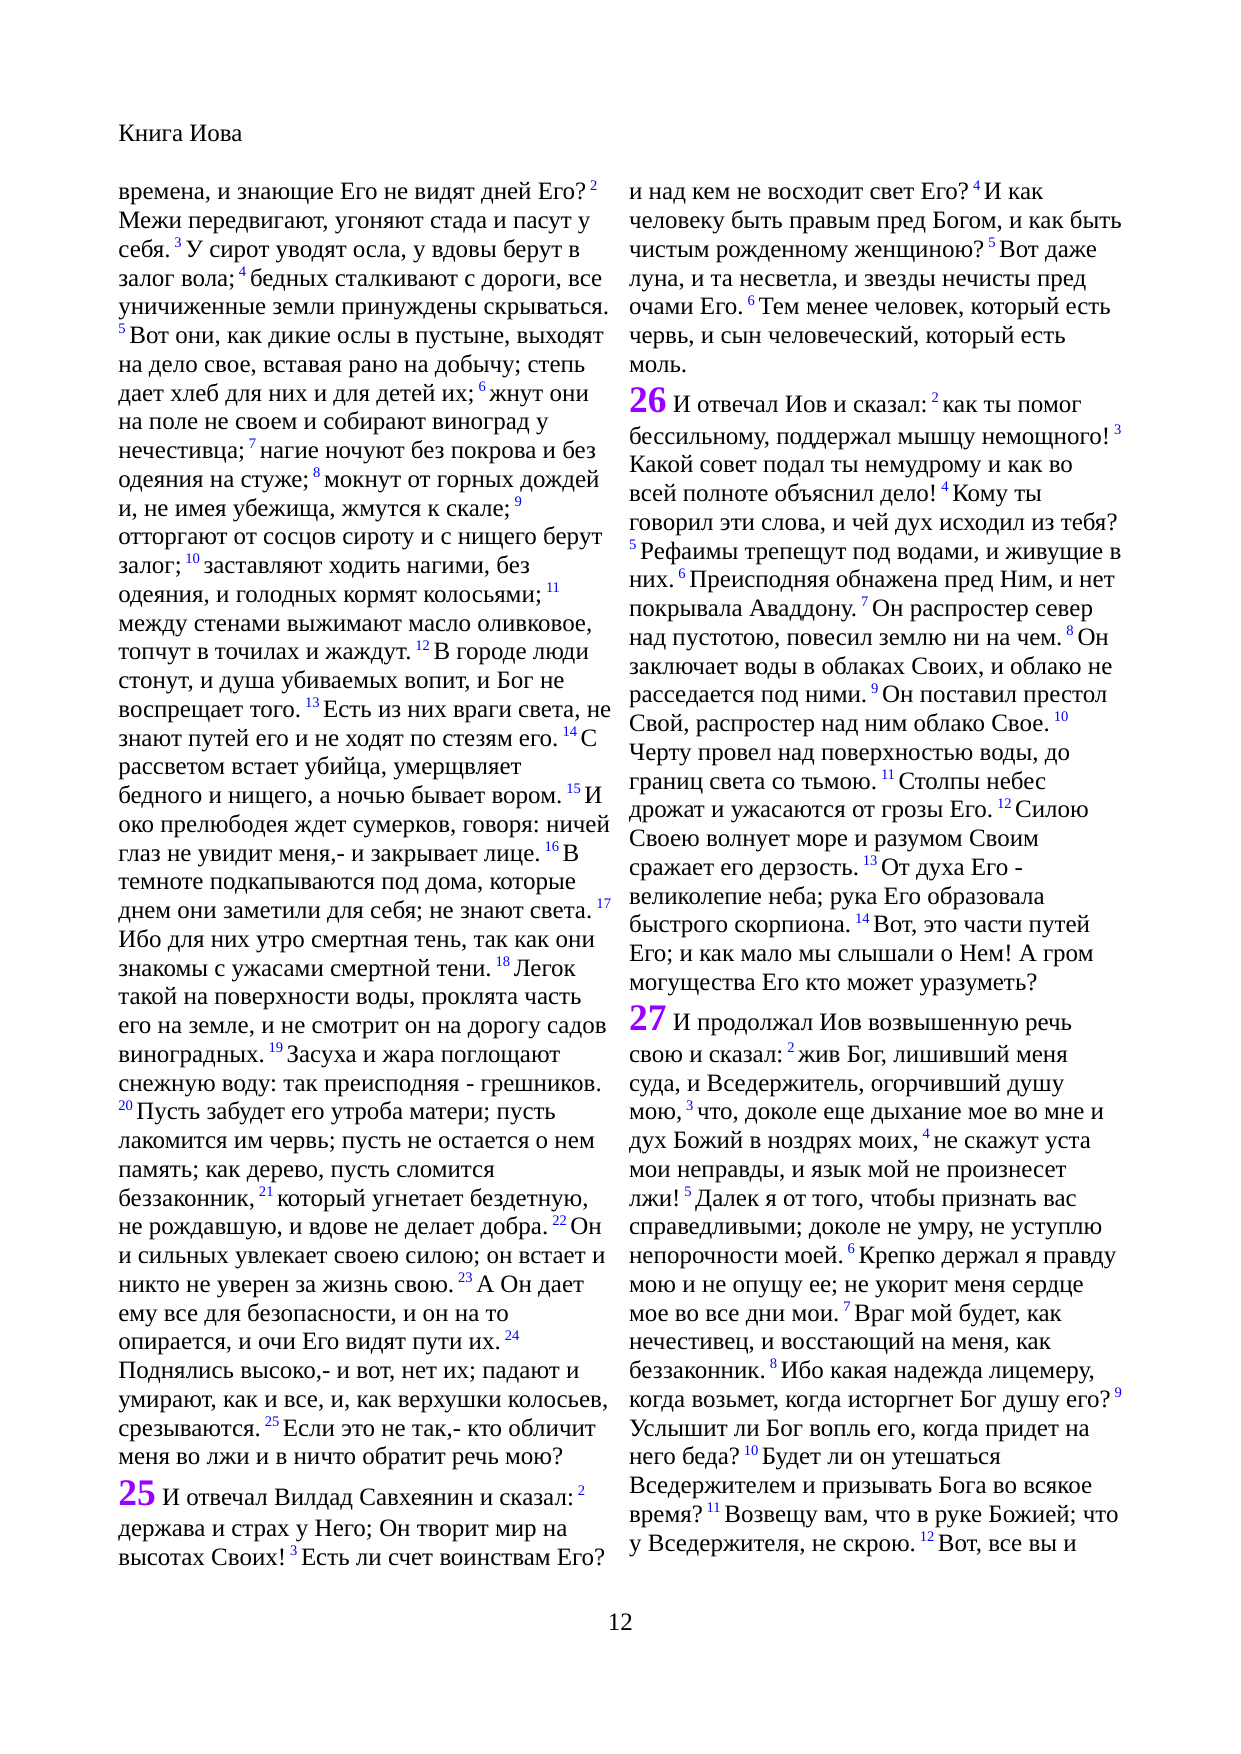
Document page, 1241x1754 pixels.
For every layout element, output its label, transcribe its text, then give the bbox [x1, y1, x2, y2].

text 26 И отвечал Иов и сказал: 2 как ты помог бессильному, поддержал мышцу немощного! 3 Какой совет подал ты немудрому и как во всей полноте объяснил дело! 4 Кому ты говорил эти слова, и чей дух исходил из тебя? 5 Рефаимы трепещут под водами, и живущие в них. 6 Преисподняя обнажена пред Ним, и нет покрывала Аваддону. 7 Он распростер север над пустотою, повесил землю ни на чем. 8 Он заключает воды в облаках Своих, и облако не расседается под ними. 9 Он поставил престол Свой, распростер над ним облако Свое. 10 Черту провел над поверхностью воды, до границ света со тьмою. 11 Столпы небес дрожат и ужасаются от грозы Его. 12 Силою Своею волнует море и разумом Своим сражает его дерзость. 13 От духа Его - великолепие неба; рука Его образовала быстрого скорпиона. 14 Вот, это части путей Его; и как мало мы слышали о Нем! А гром могущества Его кто может уразуметь? [629, 378, 1122, 996]
text и над кем не восходит свет Его? 4 И как человеку быть правым пред Богом, и как быть чистым рожденному женщиною? 5 Вот даже луна, и та несветла, и звезды нечисты пред очами Его. 6 Тем менее человек, который есть червь, и сын человеческий, который есть моль. [629, 176, 1122, 378]
text 27 И продолжал Иов возвышенную речь свою и сказал: 2 жив Бог, лишивший меня суда, и Вседержитель, огорчивший душу мою, 3 что, доколе еще дыхание мое во мне и дух Божий в ноздрях моих, 4 не скажут уста мои неправды, и язык мой не произнесет лжи! 5 Далек я от того, чтобы признать вас справедливыми; доколе не умру, не уступлю непорочности моей. 6 Крепко держал я правду мою и не опущу ее; не укорит меня сердце мое во все дни мои. 7 Враг мой будет, как нечестивец, и восстающий на меня, как беззаконник. 8 Ибо какая надежда лицемеру, когда возьмет, когда исторгнет Бог душу его? 9 Услышит ли Бог вопль его, когда придет на него беда? 10 Будет ли он утешаться Вседержителем и призывать Бога во всякое время? 11 Возвещу вам, что в руке Божией; что у Вседержителя, не скрою. 12 Вот, все вы и [629, 996, 1122, 1556]
text времена, и знающие Его не видят дней Его? 2 Межи передвигают, угоняют стада и пасут у себя. 3 У сирот уводят осла, у вдовы берут в залог вола; 4 бедных сталкивают с дороги, все уничиженные земли принуждены скрываться. 5 Вот они, как дикие ослы в пустыне, выходят на дело свое, вставая рано на добычу; степь дает хлеб для них и для детей их; 6 жнут они на поле не своем и собирают виноград у нечестивца; 7 нагие ночуют без покрова и без одеяния на стуже; 8 мокнут от горных дождей и, не имея убежища, жмутся к скале; 9 отторгают от сосцов сироту и с нищего берут залог; 10 заставляют ходить нагими, без одеяния, и голодных кормят колосьями; 11 между стенами выжимают масло оливковое, топчут в точилах и жаждут. 12 В городе люди стонут, и душа убиваемых вопит, и Бог не воспрещает того. 13 Есть из них враги света, не знают путей его и не ходят по стезям его. 14 С рассветом встает убийца, умерщвляет бедного и нищего, а ночью бывает вором. 15 И око прелюбодея ждет сумерков, говоря: ничей глаз не увидит меня,- и закрывает лице. 16 В темноте подкапываются под дома, которые днем они заметили для себя; не знают света. 17 Ибо для них утро смертная тень, так как они знакомы с ужасами смертной тени. 18 Легок такой на поверхности воды, проклята часть его на земле, и не смотрит он на дорогу садов виноградных. 19 Засуха и жара поглощают снежную воду: так преисподняя - грешников. 20 Пусть забудет его утроба матери; пусть лакомится им червь; пусть не остается о нем память; как дерево, пусть сломится беззаконник, 21 который угнетает бездетную, не рождавшую, и вдове не делает добра. 22 Он и сильных увлекает своею силою; он встает и никто не уверен за жизнь свою. 23 А Он дает ему все для безопасности, и он на то опирается, и очи Его видят пути их. 24 Поднялись высоко,- и вот, нет их; падают и умирают, как и все, и, как верхушки колосьев, срезываются. 25 Если это не так,- кто обличит меня во лжи и в ничто обратит речь мою? [118, 176, 611, 1470]
text 25 И отвечал Вилдад Савхеянин и сказал: 2 держава и страх у Него; Он творит мир на высотах Своих! 3 Есть ли счет воинствам Его? [118, 1470, 611, 1571]
